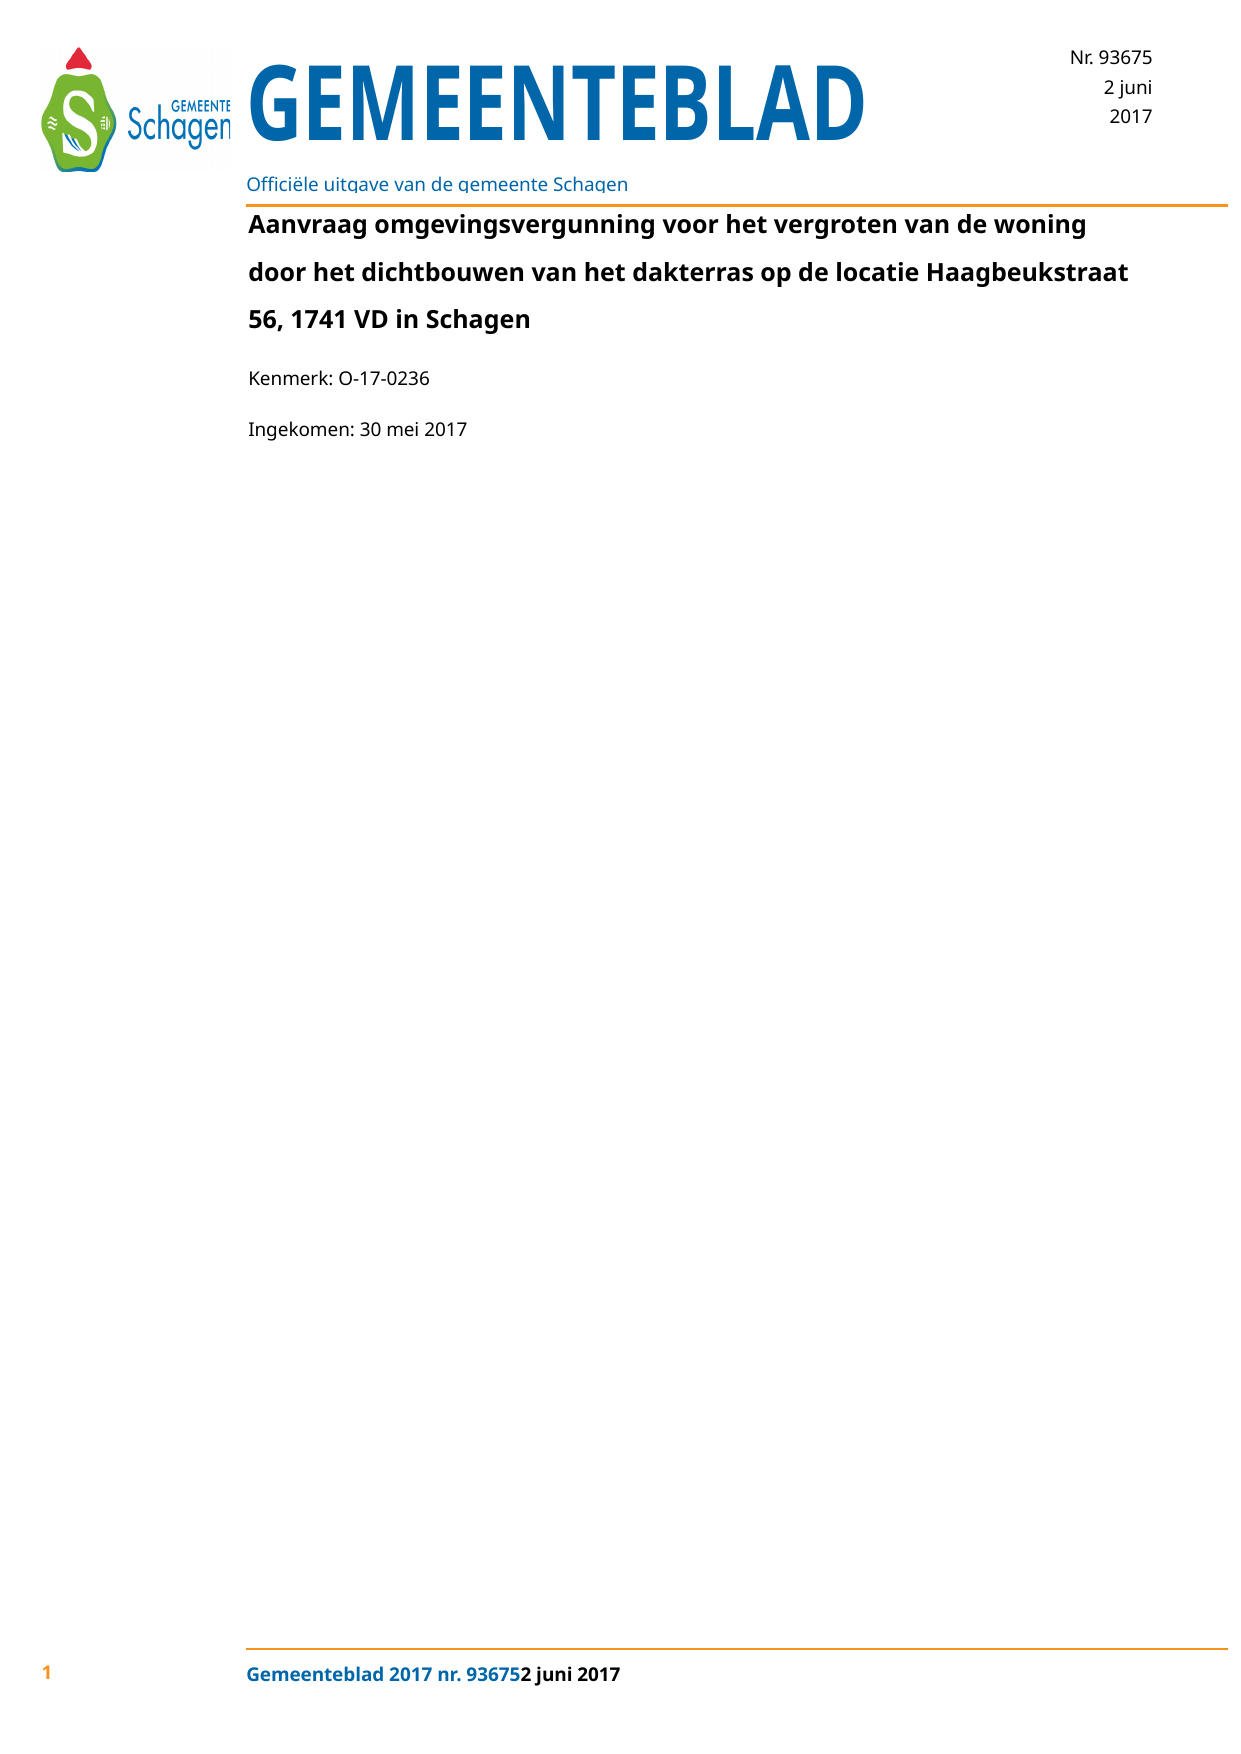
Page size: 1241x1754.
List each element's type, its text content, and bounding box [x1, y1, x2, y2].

text Ingekomen: 30 mei 2017 [248, 416, 1152, 442]
picture [41, 47, 231, 172]
text Kenmerk: O-17-0236 [248, 366, 1152, 391]
text Aanvraag omgevingsvergunning voor het vergroten van de woning door het dichtbouwen van het dakterras op de locatie Haagbeukstraat 56, 1741 VD in Schagen [248, 207, 1152, 336]
